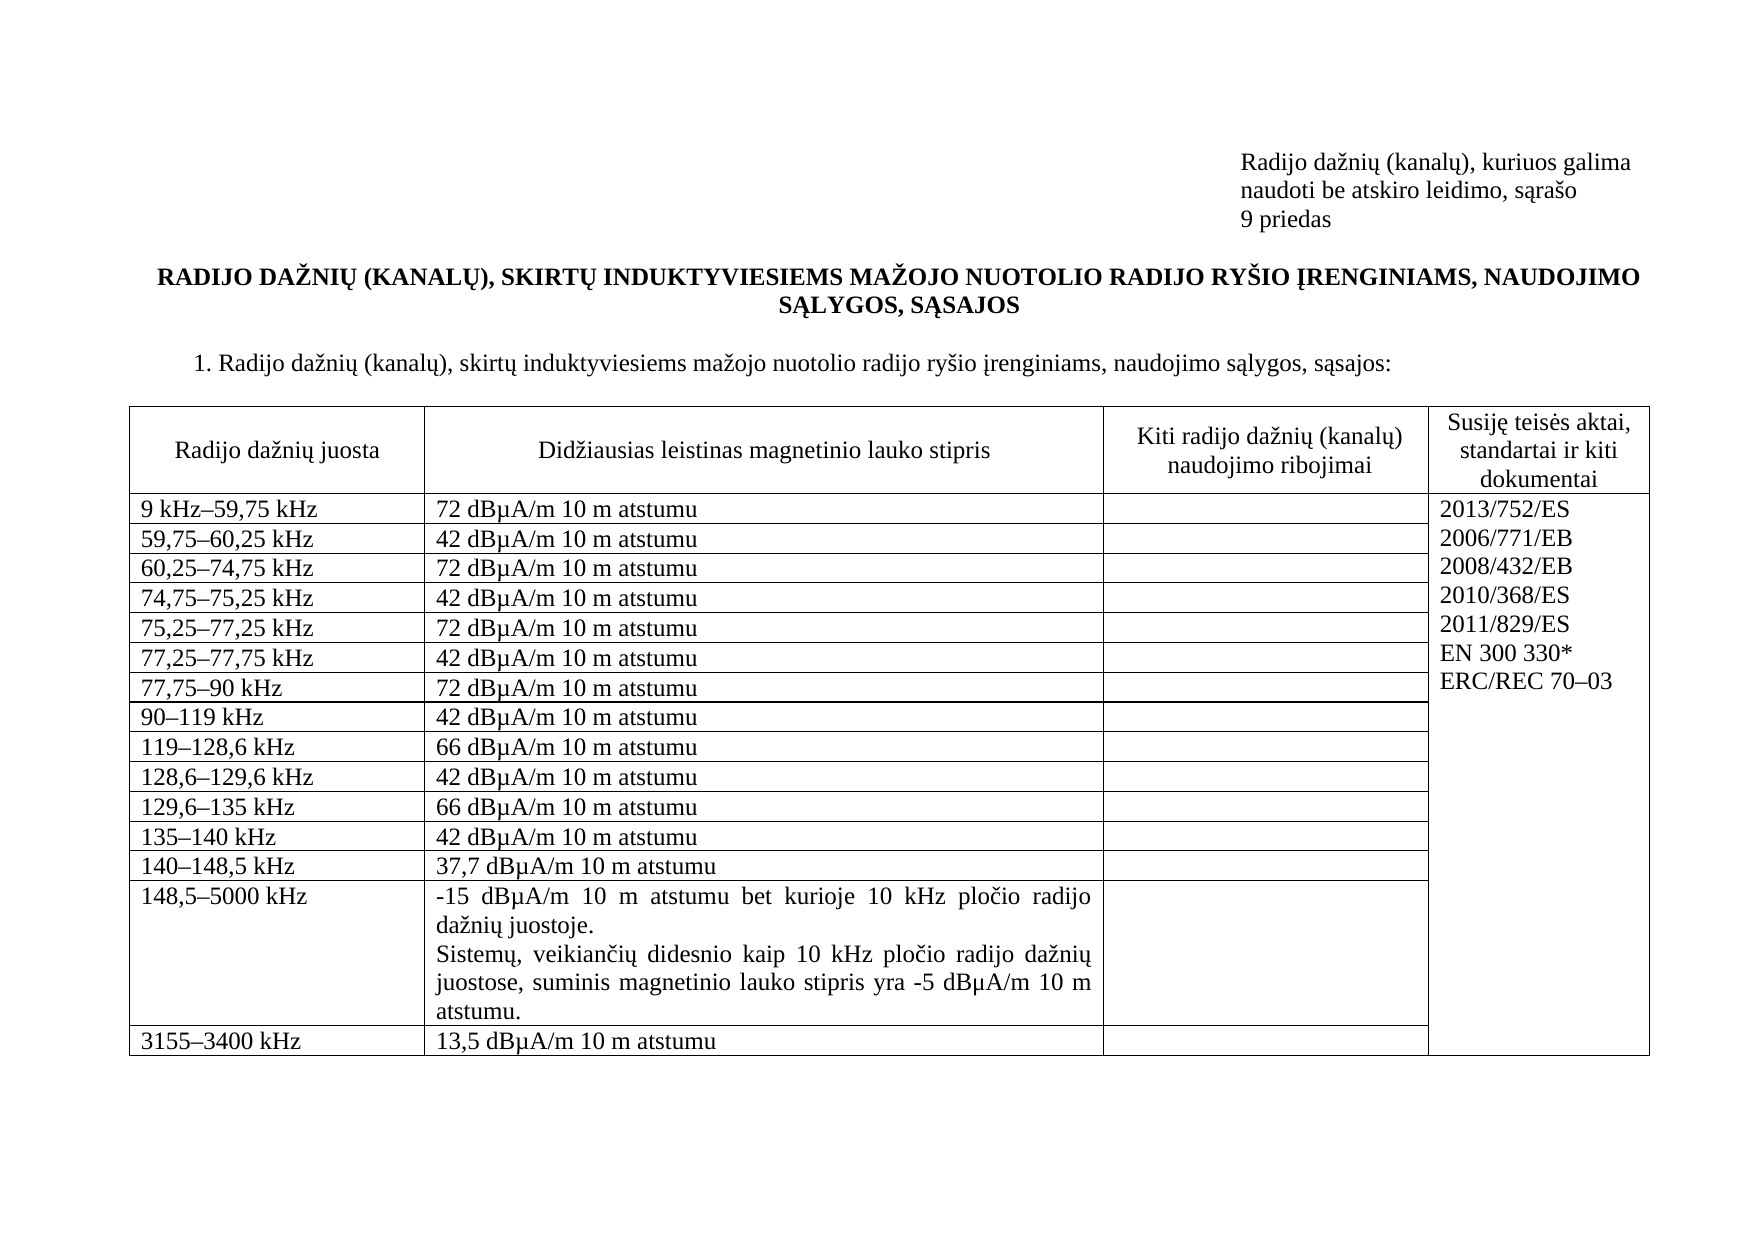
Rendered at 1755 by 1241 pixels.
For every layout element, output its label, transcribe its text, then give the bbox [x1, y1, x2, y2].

text naudoti be atskiro leidimo, sąrašo [118, 176, 1680, 204]
text 1. Radijo dažnių (kanalų), skirtų induktyviesiems mažojo nuotolio radijo ryšio įrenginiams, naudojimo sąlygos, sąsajos: [118, 348, 1680, 377]
table_cell [1104, 822, 1428, 850]
table_cell 128,6–129,6 kHz [130, 762, 424, 791]
table_cell 42 dBµA/m 10 m atstumu [425, 583, 1103, 612]
text Radijo dažnių (kanalų), kuriuos galima [118, 147, 1680, 176]
table_cell 59,75–60,25 kHz [130, 524, 424, 552]
table_cell 60,25–74,75 kHz [130, 554, 424, 582]
table_cell 42 dBµA/m 10 m atstumu [425, 643, 1103, 672]
table_cell 42 dBµA/m 10 m atstumu [425, 703, 1103, 731]
table_cell [1104, 732, 1428, 761]
table_cell 77,75–90 kHz [130, 673, 424, 701]
table_cell 42 dBµA/m 10 m atstumu [425, 822, 1103, 850]
table_cell 135–140 kHz [130, 822, 424, 850]
table_cell 66 dBµA/m 10 m atstumu [425, 732, 1103, 761]
table_cell 2013/752/ES 2006/771/EB 2008/432/EB 2010/368/ES 2011/829/ES EN 300 330* ERC/REC 70–03 [1429, 494, 1649, 1055]
table_cell -15 dBµA/m 10 m atstumu bet kurioje 10 kHz pločio radijo dažnių juostoje. Sistemų, veikiančių didesnio kaip 10 kHz pločio radijo dažnių juostose, suminis magnetinio lauko stipris yra -5 dBμA/m 10 m atstumu. [425, 881, 1103, 1025]
table_cell [1104, 673, 1428, 701]
table_header Susiję teisės aktai, standartai ir kiti dokumentai [1429, 407, 1649, 493]
table_cell 77,25–77,75 kHz [130, 643, 424, 672]
table_cell 74,75–75,25 kHz [130, 583, 424, 612]
table_cell 66 dBµA/m 10 m atstumu [425, 792, 1103, 821]
table_cell 72 dBµA/m 10 m atstumu [425, 673, 1103, 701]
table_cell 37,7 dBµA/m 10 m atstumu [425, 851, 1103, 880]
table_cell 13,5 dBµA/m 10 m atstumu [425, 1026, 1103, 1055]
table_cell 42 dBµA/m 10 m atstumu [425, 524, 1103, 552]
table_cell 148,5–5000 kHz [130, 881, 424, 1025]
text 9 priedas [118, 204, 1680, 233]
table_cell 9 kHz–59,75 kHz [130, 494, 424, 523]
table_cell 72 dBµA/m 10 m atstumu [425, 554, 1103, 582]
table_cell [1104, 643, 1428, 672]
table_cell [1104, 703, 1428, 731]
table_cell 119–128,6 kHz [130, 732, 424, 761]
table_cell [1104, 851, 1428, 880]
table_cell [1104, 524, 1428, 552]
table_header Radijo dažnių juosta [130, 407, 424, 493]
table_cell [1104, 494, 1428, 523]
table_cell [1104, 613, 1428, 642]
table_cell 3155–3400 kHz [130, 1026, 424, 1055]
table_cell 75,25–77,25 kHz [130, 613, 424, 642]
table_cell 90–119 kHz [130, 703, 424, 731]
table_cell 72 dBµA/m 10 m atstumu [425, 613, 1103, 642]
table_header Kiti radijo dažnių (kanalų) naudojimo ribojimai [1104, 407, 1428, 493]
text RADIJO DAŽNIŲ (KANALŲ), SKIRTŲ INDUKTYVIESIEMS MAŽOJO NUOTOLIO RADIJO RYŠIO ĮRENGINIAMS, NAUDOJIMO SĄLYGOS, SĄSAJOS [118, 262, 1680, 319]
table_cell 129,6–135 kHz [130, 792, 424, 821]
table_cell [1104, 583, 1428, 612]
table_cell [1104, 1026, 1428, 1055]
table_cell 140–148,5 kHz [130, 851, 424, 880]
table_cell 42 dBµA/m 10 m atstumu [425, 762, 1103, 791]
table_cell 72 dBµA/m 10 m atstumu [425, 494, 1103, 523]
table_cell [1104, 792, 1428, 821]
table_cell [1104, 762, 1428, 791]
table_cell [1104, 554, 1428, 582]
table_cell [1104, 881, 1428, 1025]
table_header Didžiausias leistinas magnetinio lauko stipris [425, 407, 1103, 493]
